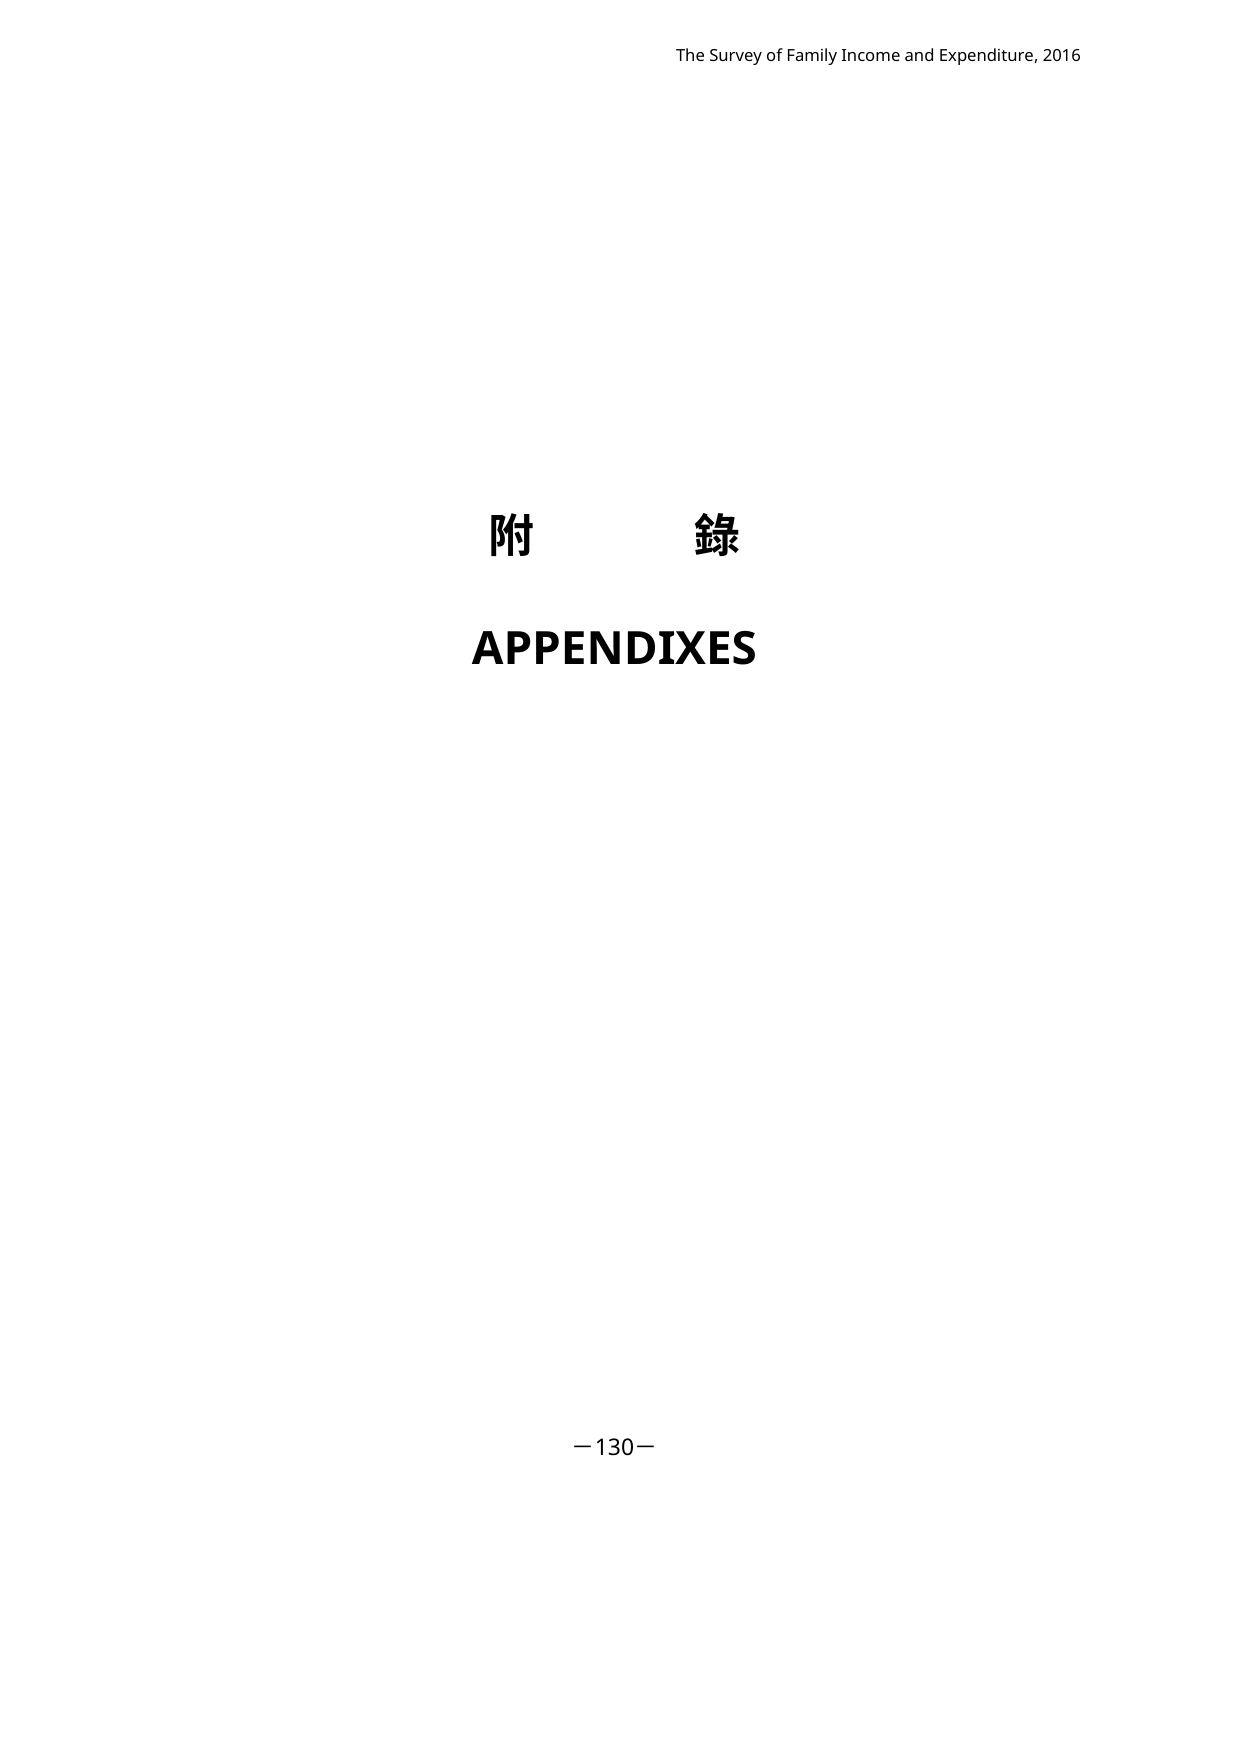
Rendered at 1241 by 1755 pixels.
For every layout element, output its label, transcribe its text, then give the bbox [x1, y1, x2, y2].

text 附 錄 [148, 499, 1081, 566]
subtitle APPENDIXES [148, 616, 1081, 678]
